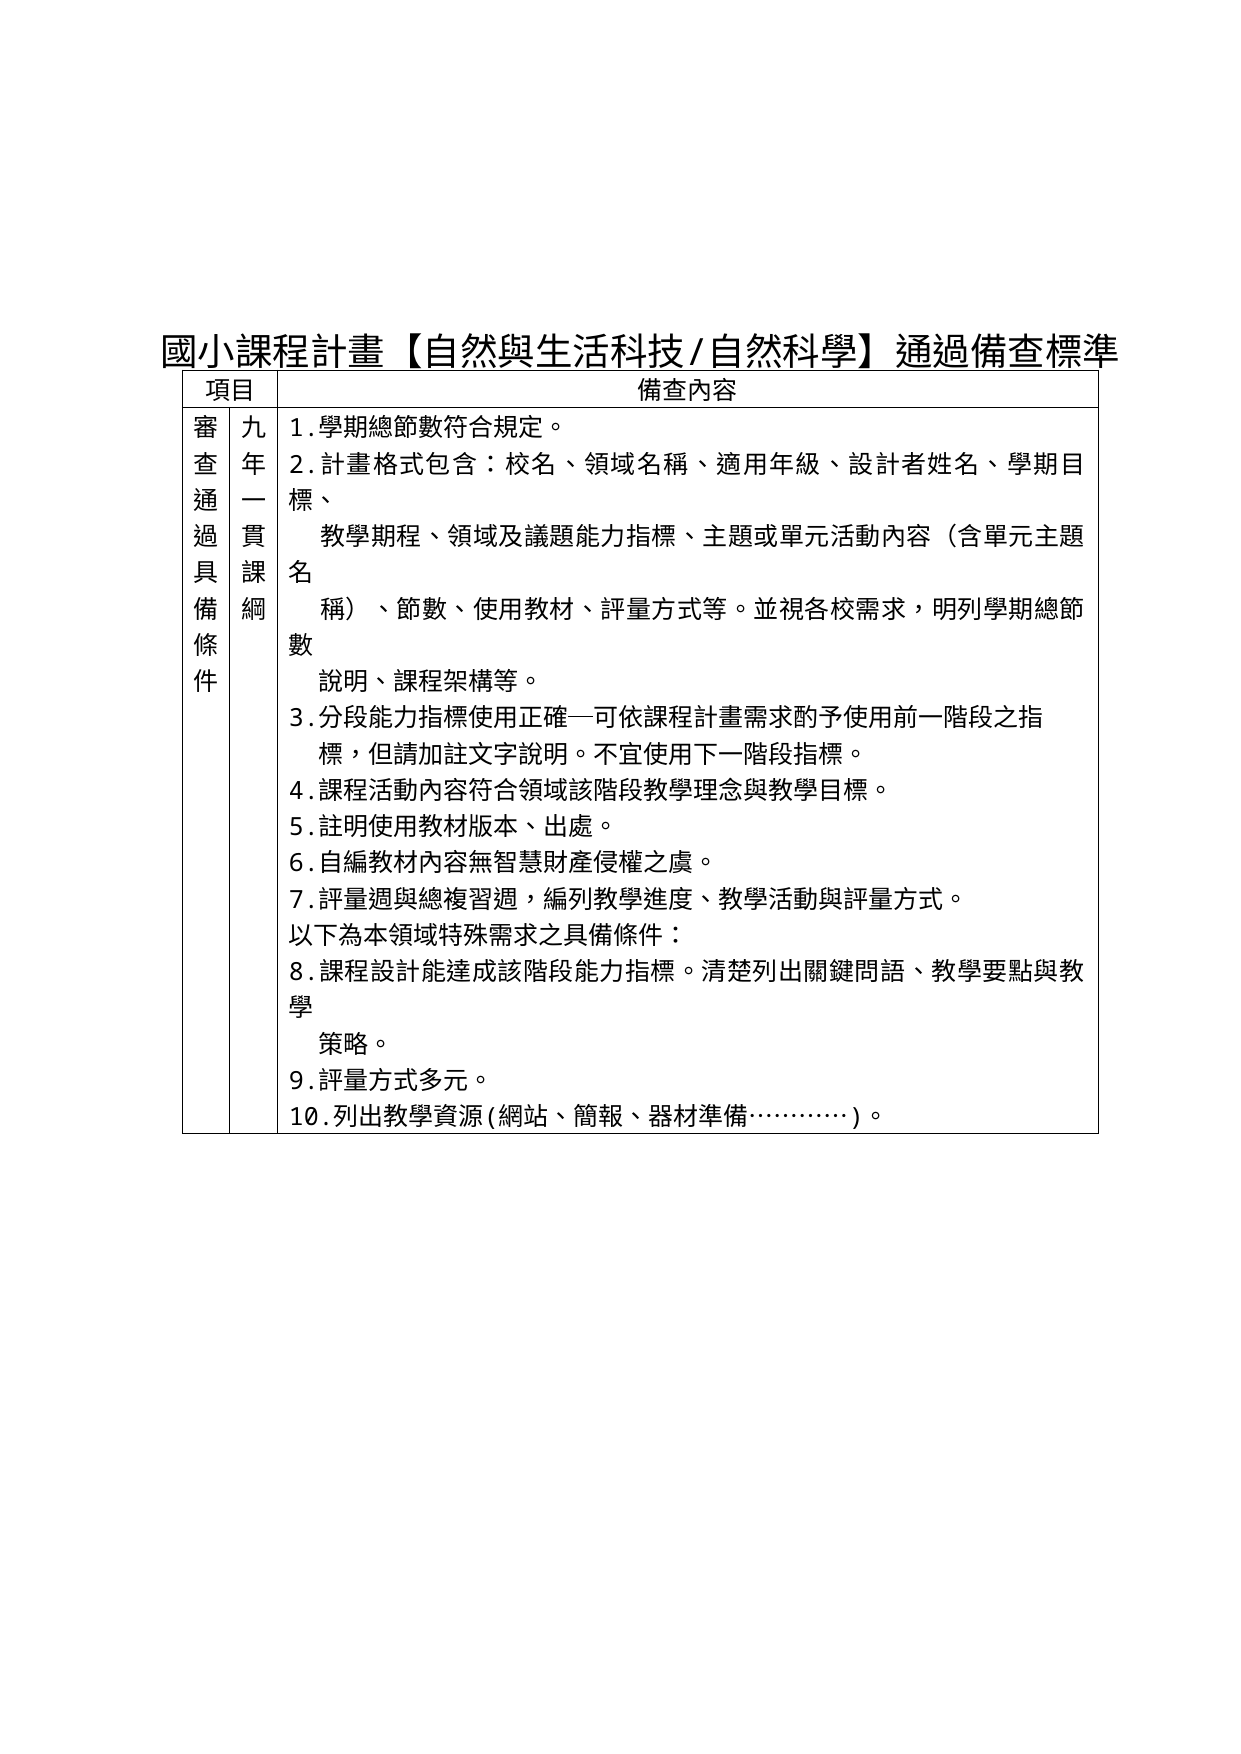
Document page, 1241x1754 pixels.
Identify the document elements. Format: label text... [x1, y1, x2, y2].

table_cell 1.學期總節數符合規定。 2.計畫格式包含：校名、領域名稱、適用年級、設計者姓名、學期目標、 教學期程、領域及議題能力指標、主題或單元活動內容（含單元主題名 稱）、節數、使用教材、評量方式等。並視各校需求，明列學期總節數 說明、課程架構等。 3.分段能力指標使用正確─可依課程計畫需求酌予使用前一階段之指 標，但請加註文字說明。不宜使用下一階段指標。 4.課程活動內容符合領域該階段教學理念與教學目標。 5.註明使用教材版本、出處。 6.自編教材內容無智慧財產侵權之虞。 7.評量週與總複習週，編列教學進度、教學活動與評量方式。 以下為本領域特殊需求之具備條件： 8.課程設計能達成該階段能力指標。清楚列出關鍵問語、教學要點與教學 策略。 9.評量方式多元。 10.列出教學資源(網站、簡報、器材準備…………)。 [278, 408, 1098, 1133]
table_header 項目 [183, 371, 277, 407]
text 國小課程計畫【自然與生活科技/自然科學】通過備查標準 [118, 307, 1162, 369]
table_header 備查內容 [278, 371, 1098, 407]
table_cell 審查通過具備條件 [183, 408, 229, 1133]
table_cell 九年一貫課綱 [230, 408, 277, 1133]
